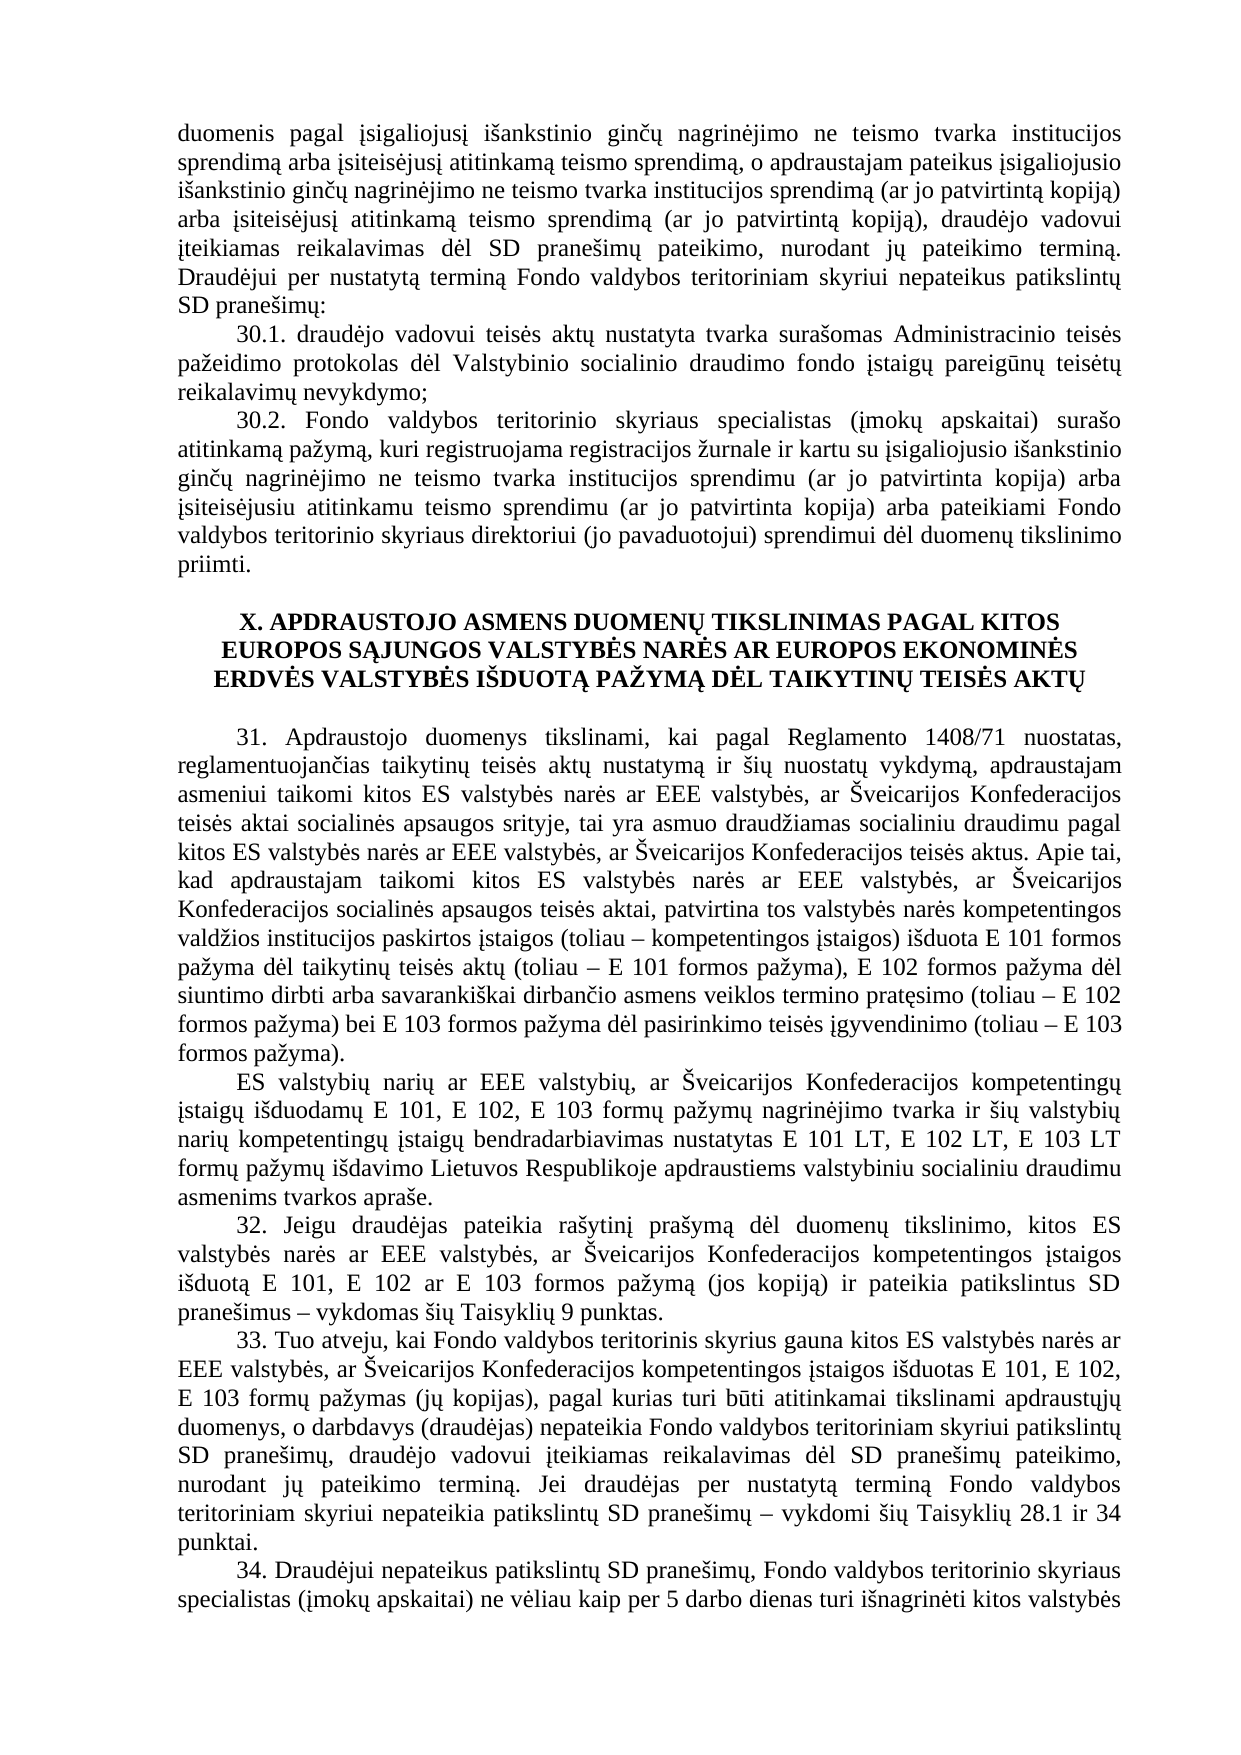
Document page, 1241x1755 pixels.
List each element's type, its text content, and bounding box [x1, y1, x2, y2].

text duomenis pagal įsigaliojusį išankstinio ginčų nagrinėjimo ne teismo tvarka institucijos sprendimą arba įsiteisėjusį atitinkamą teismo sprendimą, o apdraustajam pateikus įsigaliojusio išankstinio ginčų nagrinėjimo ne teismo tvarka institucijos sprendimą (ar jo patvirtintą kopiją) arba įsiteisėjusį atitinkamą teismo sprendimą (ar jo patvirtintą kopiją), draudėjo vadovui įteikiamas reikalavimas dėl SD pranešimų pateikimo, nurodant jų pateikimo terminą. Draudėjui per nustatytą terminą Fondo valdybos teritoriniam skyriui nepateikus patikslintų SD pranešimų: [177, 118, 1122, 319]
text 30.1. draudėjo vadovui teisės aktų nustatyta tvarka surašomas Administracinio teisės pažeidimo protokolas dėl Valstybinio socialinio draudimo fondo įstaigų pareigūnų teisėtų reikalavimų nevykdymo; [177, 319, 1122, 406]
text X. APDRAUSTOJO ASMENS DUOMENŲ TIKSLINIMAS PAGAL KITOS EUROPOS SĄJUNGOS VALSTYBĖS NARĖS AR EUROPOS EKONOMINĖS ERDVĖS VALSTYBĖS IŠDUOTĄ PAŽYMĄ DĖL TAIKYTINŲ TEISĖS AKTŲ [177, 607, 1122, 693]
text 30.2. Fondo valdybos teritorinio skyriaus specialistas (įmokų apskaitai) surašo atitinkamą pažymą, kuri registruojama registracijos žurnale ir kartu su įsigaliojusio išankstinio ginčų nagrinėjimo ne teismo tvarka institucijos sprendimu (ar jo patvirtinta kopija) arba įsiteisėjusiu atitinkamu teismo sprendimu (ar jo patvirtinta kopija) arba pateikiami Fondo valdybos teritorinio skyriaus direktoriui (jo pavaduotojui) sprendimui dėl duomenų tikslinimo priimti. [177, 406, 1122, 578]
text 33. Tuo atveju, kai Fondo valdybos teritorinis skyrius gauna kitos ES valstybės narės ar EEE valstybės, ar Šveicarijos Konfederacijos kompetentingos įstaigos išduotas E 101, E 102, E 103 formų pažymas (jų kopijas), pagal kurias turi būti atitinkamai tikslinami apdraustųjų duomenys, o darbdavys (draudėjas) nepateikia Fondo valdybos teritoriniam skyriui patikslintų SD pranešimų, draudėjo vadovui įteikiamas reikalavimas dėl SD pranešimų pateikimo, nurodant jų pateikimo terminą. Jei draudėjas per nustatytą terminą Fondo valdybos teritoriniam skyriui nepateikia patikslintų SD pranešimų – vykdomi šių Taisyklių 28.1 ir 34 punktai. [177, 1326, 1122, 1556]
text 34. Draudėjui nepateikus patikslintų SD pranešimų, Fondo valdybos teritorinio skyriaus specialistas (įmokų apskaitai) ne vėliau kaip per 5 darbo dienas turi išnagrinėti kitos valstybės [177, 1556, 1122, 1613]
text ES valstybių narių ar EEE valstybių, ar Šveicarijos Konfederacijos kompetentingų įstaigų išduodamų E 101, E 102, E 103 formų pažymų nagrinėjimo tvarka ir šių valstybių narių kompetentingų įstaigų bendradarbiavimas nustatytas E 101 LT, E 102 LT, E 103 LT formų pažymų išdavimo Lietuvos Respublikoje apdraustiems valstybiniu socialiniu draudimu asmenims tvarkos apraše. [177, 1067, 1122, 1211]
text 32. Jeigu draudėjas pateikia rašytinį prašymą dėl duomenų tikslinimo, kitos ES valstybės narės ar EEE valstybės, ar Šveicarijos Konfederacijos kompetentingos įstaigos išduotą E 101, E 102 ar E 103 formos pažymą (jos kopiją) ir pateikia patikslintus SD pranešimus – vykdomas šių Taisyklių 9 punktas. [177, 1211, 1122, 1326]
text 31. Apdraustojo duomenys tikslinami, kai pagal Reglamento 1408/71 nuostatas, reglamentuojančias taikytinų teisės aktų nustatymą ir šių nuostatų vykdymą, apdraustajam asmeniui taikomi kitos ES valstybės narės ar EEE valstybės, ar Šveicarijos Konfederacijos teisės aktai socialinės apsaugos srityje, tai yra asmuo draudžiamas socialiniu draudimu pagal kitos ES valstybės narės ar EEE valstybės, ar Šveicarijos Konfederacijos teisės aktus. Apie tai, kad apdraustajam taikomi kitos ES valstybės narės ar EEE valstybės, ar Šveicarijos Konfederacijos socialinės apsaugos teisės aktai, patvirtina tos valstybės narės kompetentingos valdžios institucijos paskirtos įstaigos (toliau – kompetentingos įstaigos) išduota E 101 formos pažyma dėl taikytinų teisės aktų (toliau – E 101 formos pažyma), E 102 formos pažyma dėl siuntimo dirbti arba savarankiškai dirbančio asmens veiklos termino pratęsimo (toliau – E 102 formos pažyma) bei E 103 formos pažyma dėl pasirinkimo teisės įgyvendinimo (toliau – E 103 formos pažyma). [177, 722, 1122, 1067]
